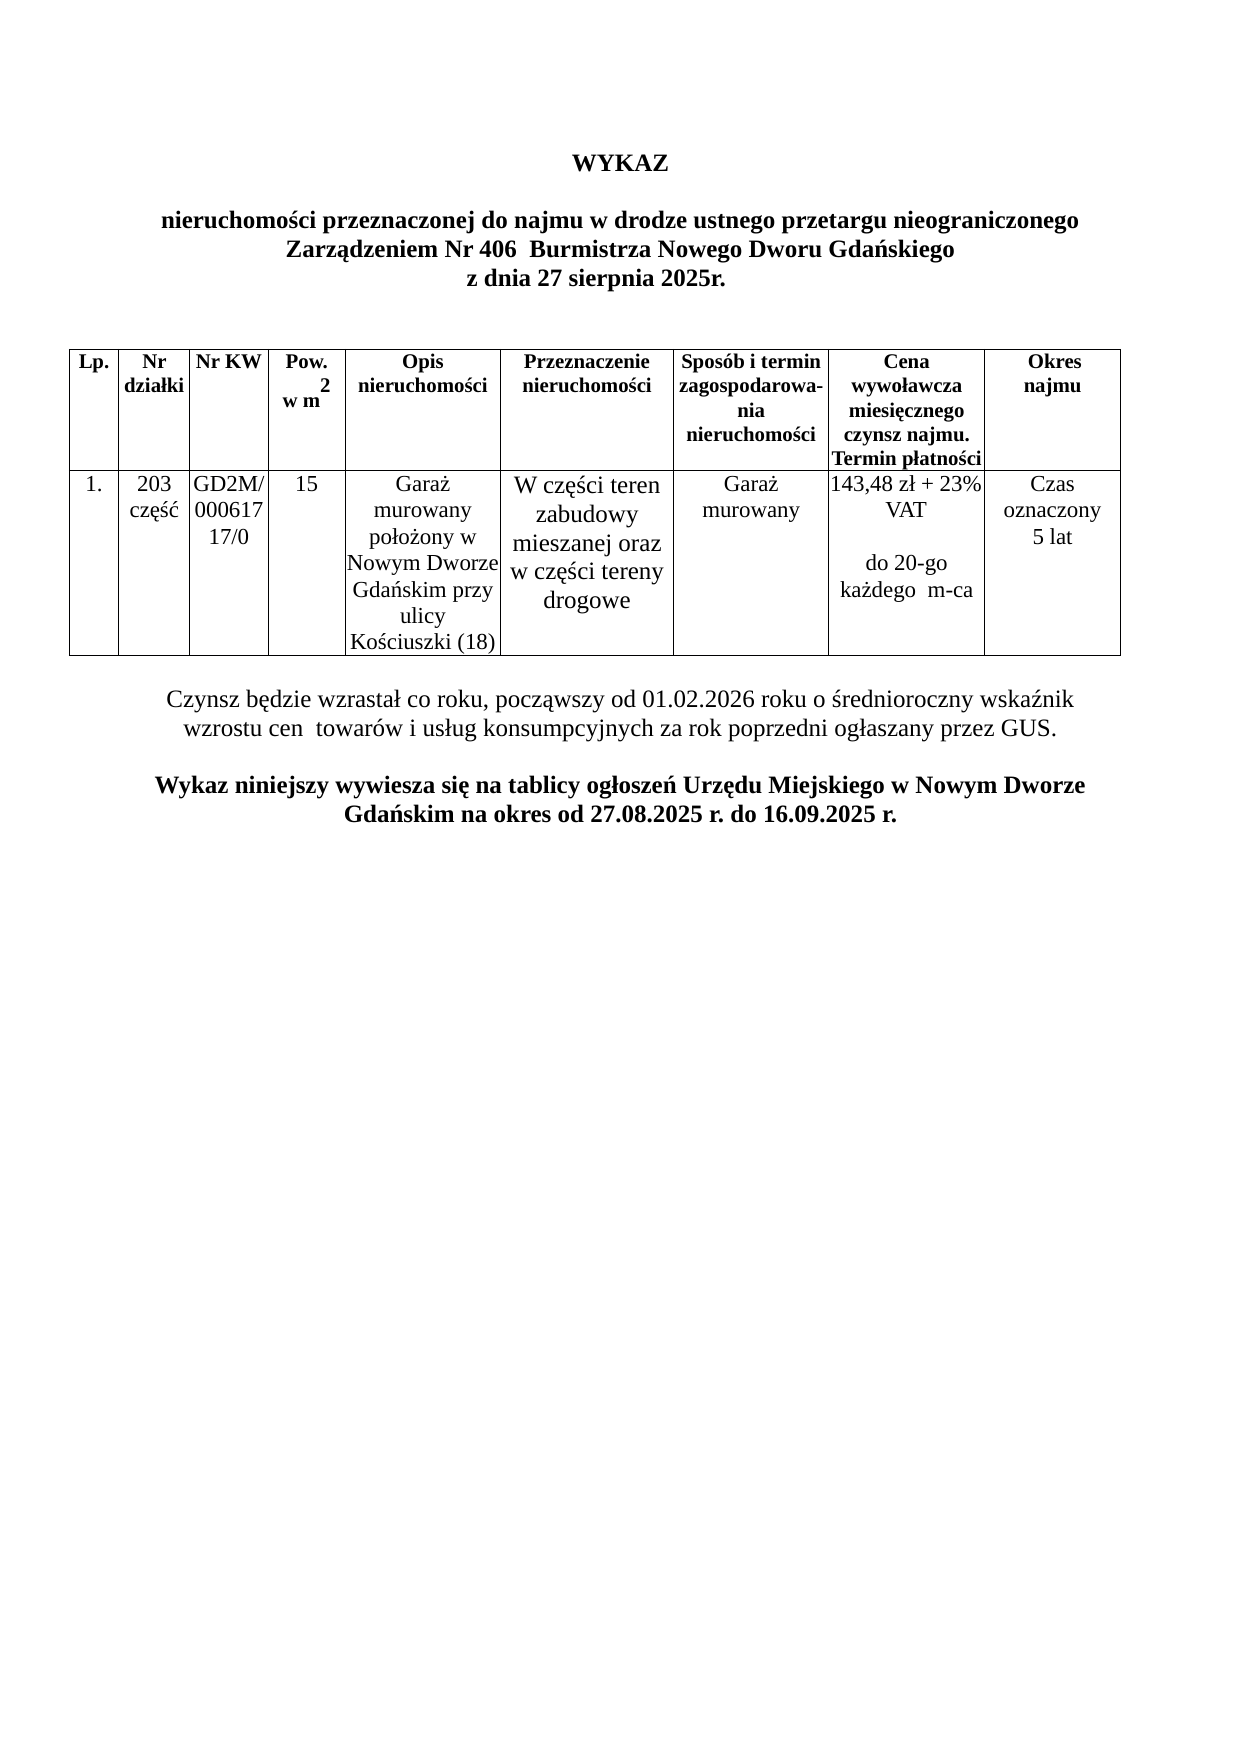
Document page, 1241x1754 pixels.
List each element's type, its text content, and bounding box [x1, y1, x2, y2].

table_cell Garaż murowany położony w Nowym Dworze Gdańskim przy ulicy Kościuszki (18) [346, 471, 500, 655]
text nieruchomości przeznaczonej do najmu w drodze ustnego przetargu nieograniczonego [148, 205, 1093, 234]
table_cell Garaż murowany [674, 471, 828, 655]
table_header Okres najmu [985, 350, 1120, 470]
table_cell Czas oznaczony 5 lat [985, 471, 1120, 655]
table_header Przeznaczenie nieruchomości [501, 350, 673, 470]
table_cell W części teren zabudowy mieszanej oraz w części tereny drogowe [501, 471, 673, 655]
table_header Cena wywoławcza miesięcznego czynsz najmu. Termin płatności [829, 350, 984, 470]
table_header Nr KW [190, 350, 268, 470]
table_header Sposób i termin zagospodarowa-nia nieruchomości [674, 350, 828, 470]
text z dnia 27 sierpnia 2025r. [148, 263, 1093, 291]
table_cell 1. [70, 471, 118, 655]
table_cell 15 [269, 471, 345, 655]
table_cell 143,48 zł + 23% VAT do 20-go każdego m-ca [829, 471, 984, 655]
text Wykaz niniejszy wywiesza się na tablicy ogłoszeń Urzędu Miejskiego w Nowym Dworze Gdańskim na okres od 27.08.2025 r. do 16.09.2025 r. [148, 770, 1093, 828]
text Czynsz będzie wzrastał co roku, począwszy od 01.02.2026 roku o średnioroczny wskaźnik wzrostu cen towarów i usług konsumpcyjnych za rok poprzedni ogłaszany przez GUS. [148, 684, 1093, 741]
table_cell 203 część [119, 471, 189, 655]
table_header Lp. [70, 350, 118, 470]
table_header Pow. w m2 [269, 350, 345, 470]
table_header Opis nieruchomości [346, 350, 500, 470]
text WYKAZ [148, 148, 1093, 176]
table_header Nr działki [119, 350, 189, 470]
text Zarządzeniem Nr 406 Burmistrza Nowego Dworu Gdańskiego [148, 234, 1093, 263]
table_cell GD2M/00061717/0 [190, 471, 268, 655]
